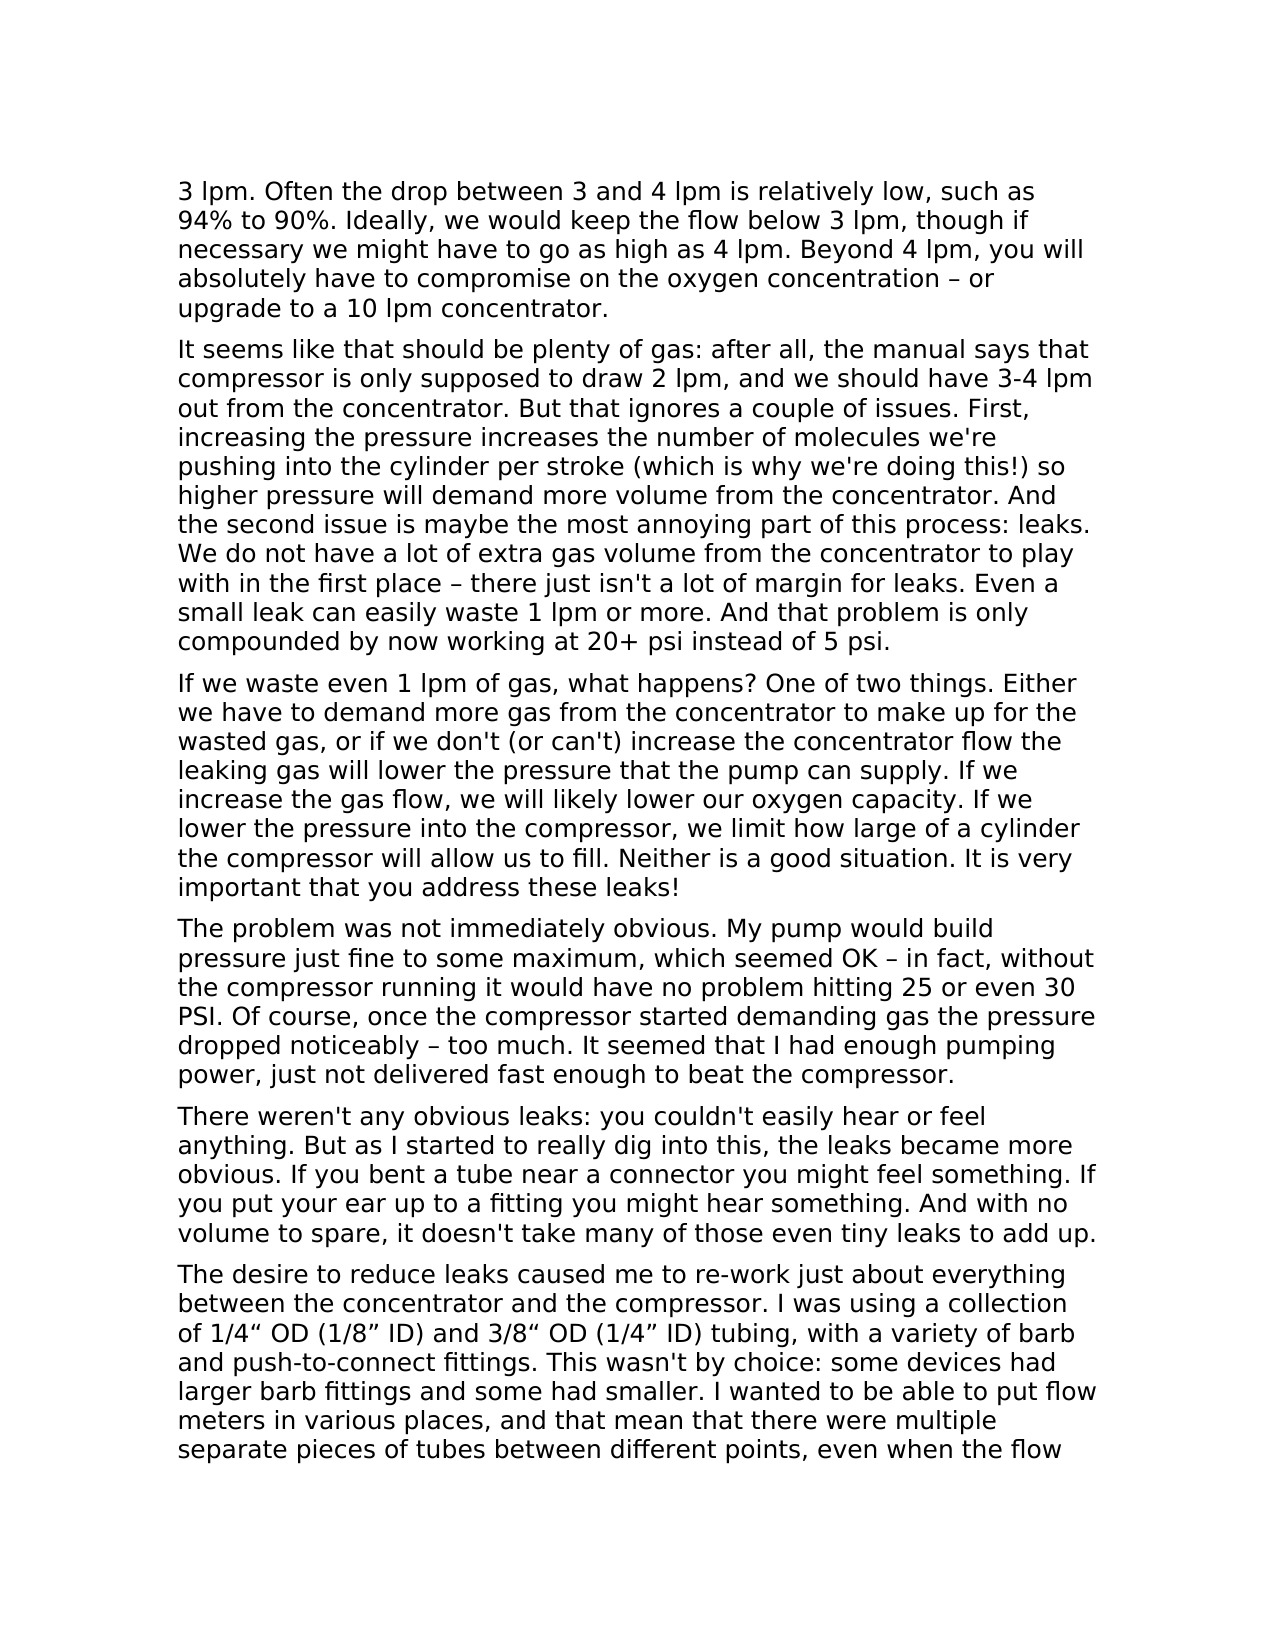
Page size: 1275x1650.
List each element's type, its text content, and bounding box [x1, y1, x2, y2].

text The desire to reduce leaks caused me to re-work just about everything between the concentrator and the compressor. I was using a collection of 1/4“ OD (1/8” ID) and 3/8“ OD (1/4” ID) tubing, with a variety of barb and push-to-connect fittings. This wasn't by choice: some devices had larger barb fittings and some had smaller. I wanted to be able to put flow meters in various places, and that mean that there were multiple separate pieces of tubes between different points, even when the flow [177, 1261, 1098, 1465]
text The problem was not immediately obvious. My pump would build pressure just fine to some maximum, which seemed OK – in fact, without the compressor running it would have no problem hitting 25 or even 30 PSI. Of course, once the compressor started demanding gas the pressure dropped noticeably – too much. It seemed that I had enough pumping power, just not delivered fast enough to beat the compressor. [177, 915, 1098, 1090]
text There weren't any obvious leaks: you couldn't easily hear or feel anything. But as I started to really dig into this, the leaks became more obvious. If you bent a tube near a connector you might feel something. If you put your ear up to a fitting you might hear something. And with no volume to spare, it doesn't take many of those even tiny leaks to add up. [177, 1102, 1098, 1248]
text 3 lpm. Often the drop between 3 and 4 lpm is relatively low, such as 94% to 90%. Ideally, we would keep the flow below 3 lpm, though if necessary we might have to go as high as 4 lpm. Beyond 4 lpm, you will absolutely have to compromise on the oxygen concentration – or upgrade to a 10 lpm concentrator. [177, 177, 1098, 323]
text It seems like that should be plenty of gas: after all, the manual says that compressor is only supposed to draw 2 lpm, and we should have 3-4 lpm out from the concentrator. But that ignores a couple of issues. First, increasing the pressure increases the number of molecules we're pushing into the cylinder per stroke (which is why we're doing this!) so higher pressure will demand more volume from the concentrator. And the second issue is maybe the most annoying part of this process: leaks. We do not have a lot of extra gas volume from the concentrator to play with in the first place – there just isn't a lot of margin for leaks. Even a small leak can easily waste 1 lpm or more. And that problem is only compounded by now working at 20+ psi instead of 5 psi. [177, 336, 1098, 656]
text If we waste even 1 lpm of gas, what happens? One of two things. Either we have to demand more gas from the concentrator to make up for the wasted gas, or if we don't (or can't) increase the concentrator flow the leaking gas will lower the pressure that the pump can supply. If we increase the gas flow, we will likely lower our oxygen capacity. If we lower the pressure into the compressor, we limit how large of a cylinder the compressor will allow us to fill. Neither is a good situation. It is very important that you address these leaks! [177, 669, 1098, 902]
